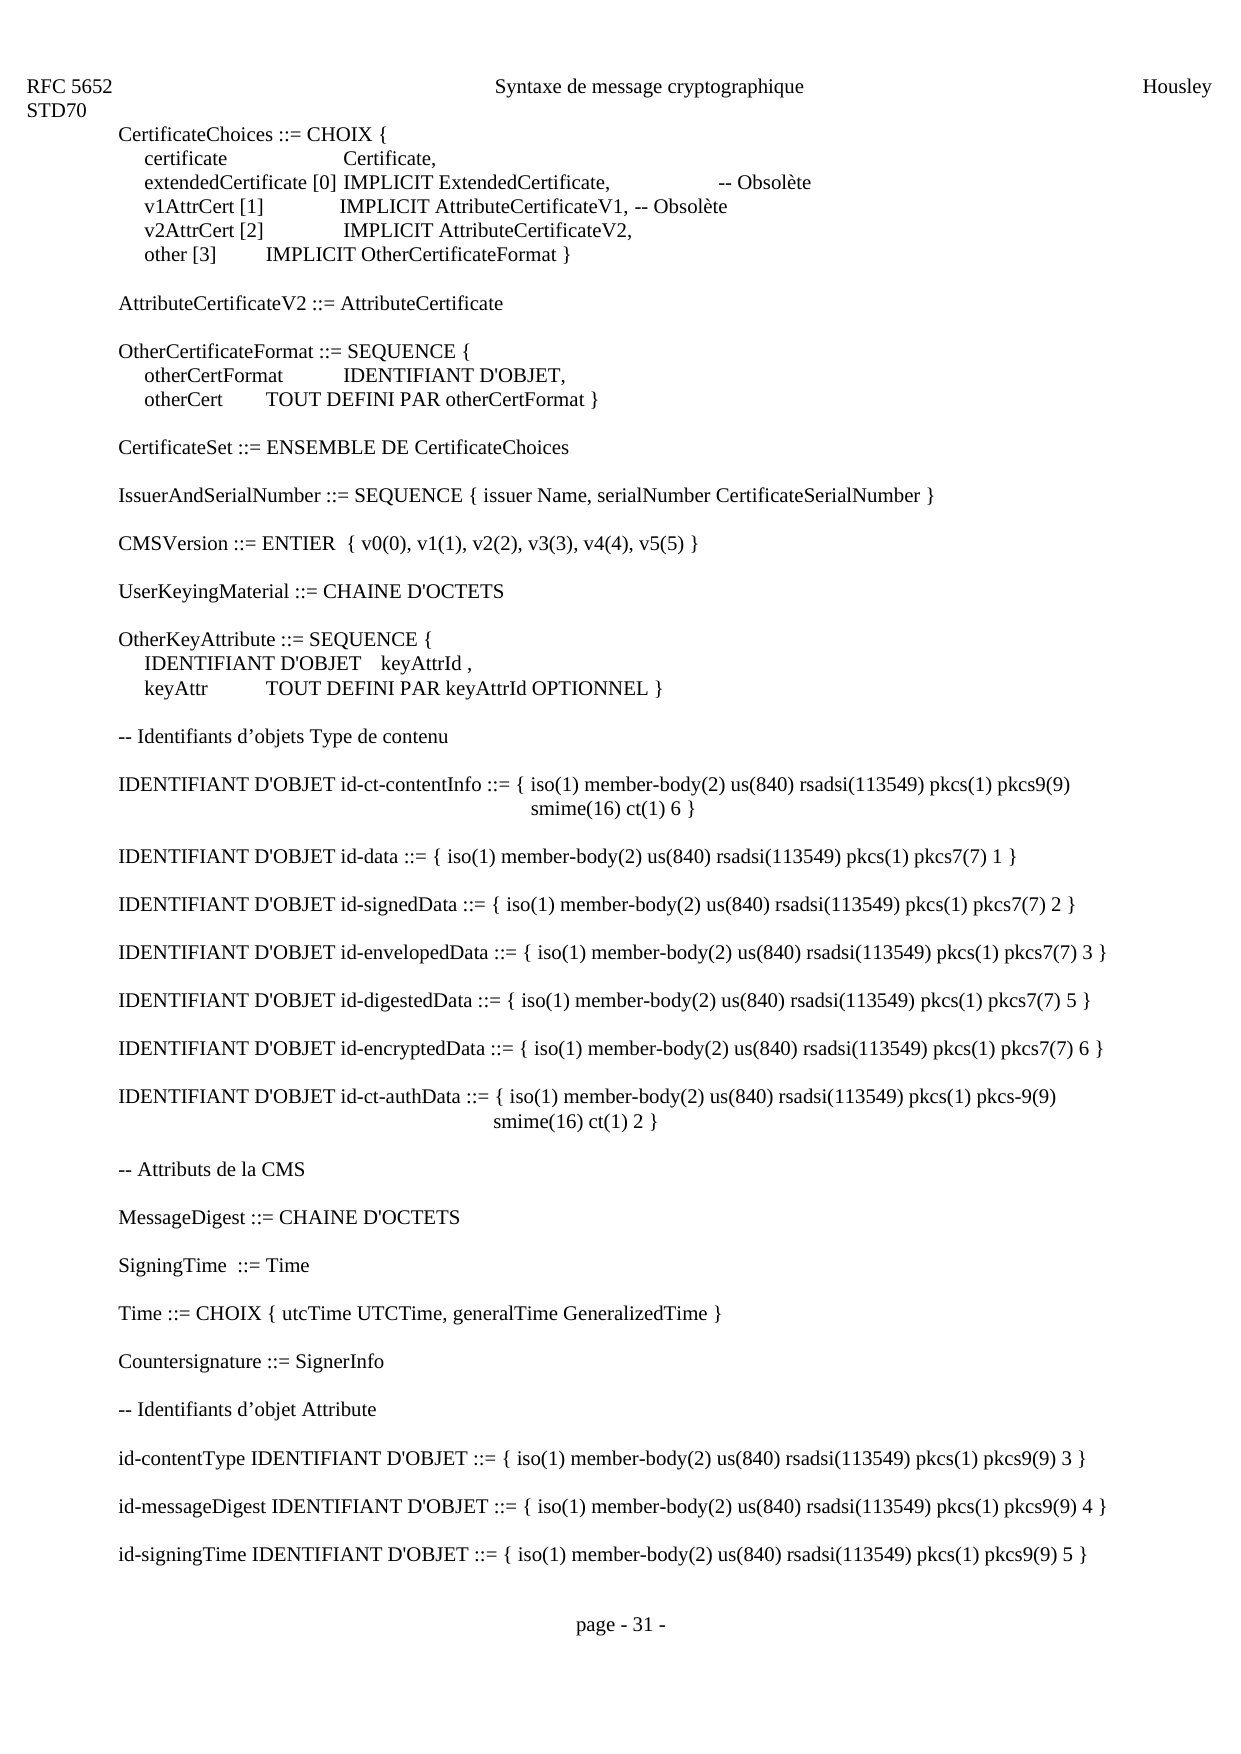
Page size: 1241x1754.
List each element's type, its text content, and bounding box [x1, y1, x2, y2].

text SigningTime ::= Time [118, 1253, 1152, 1277]
text UserKeyingMaterial ::= CHAINE D'OCTETS [118, 579, 1152, 603]
text MessageDigest ::= CHAINE D'OCTETS [118, 1205, 1152, 1229]
text OtherKeyAttribute ::= SEQUENCE { [118, 627, 1152, 651]
text otherCertFormat IDENTIFIANT D'OBJET, [118, 363, 1152, 387]
text -- Attributs de la CMS [118, 1157, 1152, 1181]
text CertificateChoices ::= CHOIX { [118, 122, 1152, 146]
text CertificateSet ::= ENSEMBLE DE CertificateChoices [118, 435, 1152, 459]
text IDENTIFIANT D'OBJET id-envelopedData ::= { iso(1) member-body(2) us(840) rsadsi(113549) pkcs(1) pkcs7(7) 3 } [118, 940, 1152, 964]
text id-signingTime IDENTIFIANT D'OBJET ::= { iso(1) member-body(2) us(840) rsadsi(113549) pkcs(1) pkcs9(9) 5 } [118, 1542, 1152, 1566]
text CMSVersion ::= ENTIER { v0(0), v1(1), v2(2), v3(3), v4(4), v5(5) } [118, 531, 1152, 555]
text IDENTIFIANT D'OBJET id-data ::= { iso(1) member-body(2) us(840) rsadsi(113549) pkcs(1) pkcs7(7) 1 } [118, 844, 1152, 868]
text v1AttrCert [1] IMPLICIT AttributeCertificateV1, -- Obsolète [118, 194, 1152, 218]
text certificate Certificate, [118, 146, 1152, 170]
text IDENTIFIANT D'OBJET id-signedData ::= { iso(1) member-body(2) us(840) rsadsi(113549) pkcs(1) pkcs7(7) 2 } [118, 892, 1152, 916]
text -- Identifiants d’objets Type de contenu [118, 723, 1152, 748]
text other [3] IMPLICIT OtherCertificateFormat } [118, 242, 1152, 266]
text IDENTIFIANT D'OBJET id-ct-authData ::= { iso(1) member-body(2) us(840) rsadsi(113549) pkcs(1) pkcs-9(9) smime(16) ct(1) 2 } [118, 1084, 1152, 1133]
text IDENTIFIANT D'OBJET id-digestedData ::= { iso(1) member-body(2) us(840) rsadsi(113549) pkcs(1) pkcs7(7) 5 } [118, 988, 1152, 1012]
text Countersignature ::= SignerInfo [118, 1349, 1152, 1373]
text IssuerAndSerialNumber ::= SEQUENCE { issuer Name, serialNumber CertificateSerialNumber } [118, 483, 1152, 507]
text extendedCertificate [0] IMPLICIT ExtendedCertificate, -- Obsolète [118, 170, 1152, 194]
text keyAttr TOUT DEFINI PAR keyAttrId OPTIONNEL } [118, 675, 1152, 699]
text IDENTIFIANT D'OBJET id-ct-contentInfo ::= { iso(1) member-body(2) us(840) rsadsi(113549) pkcs(1) pkcs9(9) smime(16) ct(1) 6 } [118, 772, 1152, 820]
text -- Identifiants d’objet Attribute [118, 1397, 1152, 1421]
text IDENTIFIANT D'OBJET keyAttrId , [118, 651, 1152, 675]
text v2AttrCert [2] IMPLICIT AttributeCertificateV2, [118, 218, 1152, 242]
text otherCert TOUT DEFINI PAR otherCertFormat } [118, 387, 1152, 411]
text id-contentType IDENTIFIANT D'OBJET ::= { iso(1) member-body(2) us(840) rsadsi(113549) pkcs(1) pkcs9(9) 3 } [118, 1445, 1152, 1469]
text OtherCertificateFormat ::= SEQUENCE { [118, 338, 1152, 363]
text id-messageDigest IDENTIFIANT D'OBJET ::= { iso(1) member-body(2) us(840) rsadsi(113549) pkcs(1) pkcs9(9) 4 } [118, 1493, 1152, 1518]
text Time ::= CHOIX { utcTime UTCTime, generalTime GeneralizedTime } [118, 1301, 1152, 1325]
text IDENTIFIANT D'OBJET id-encryptedData ::= { iso(1) member-body(2) us(840) rsadsi(113549) pkcs(1) pkcs7(7) 6 } [118, 1036, 1152, 1060]
text AttributeCertificateV2 ::= AttributeCertificate [118, 290, 1152, 314]
